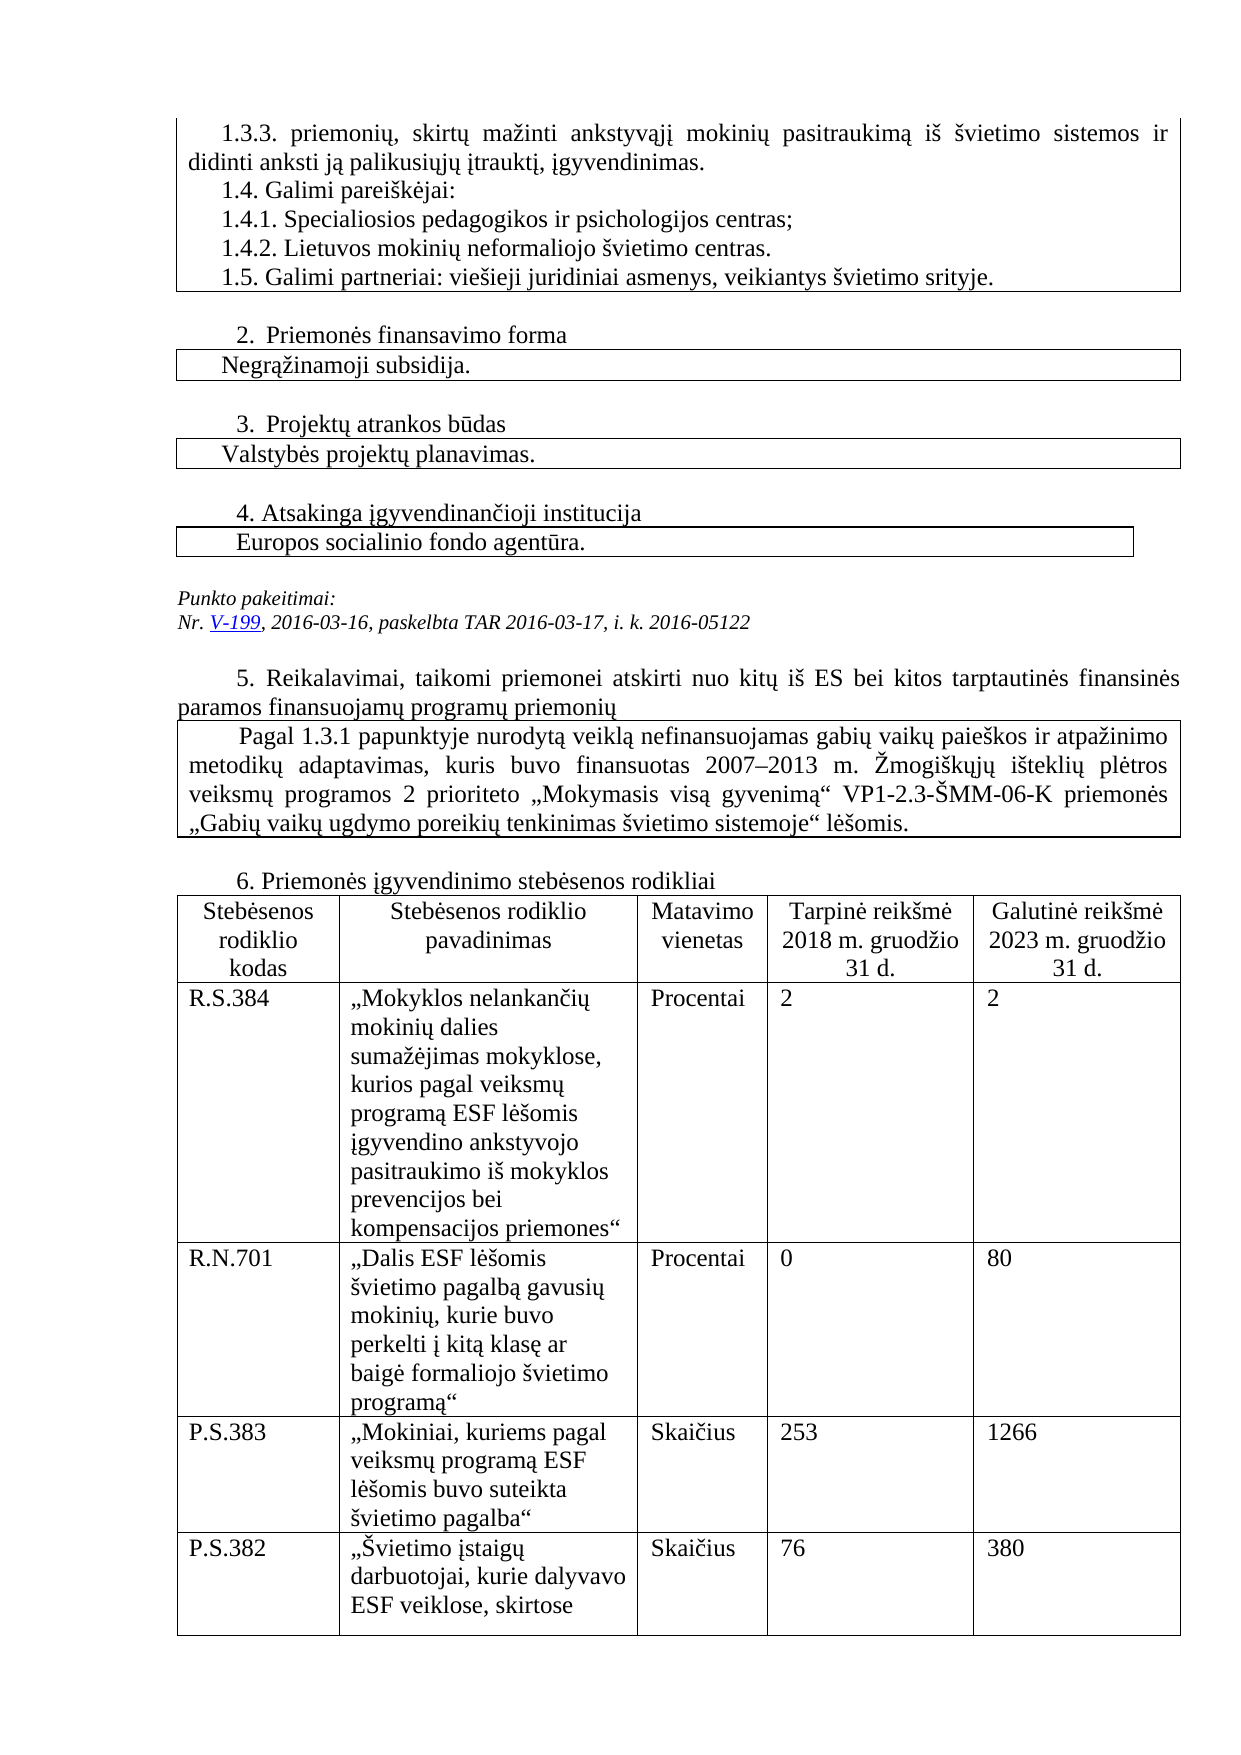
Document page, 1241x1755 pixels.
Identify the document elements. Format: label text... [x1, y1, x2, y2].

text 3. Projektų atrankos būdas [236, 409, 1181, 438]
table_cell Procentai [638, 1243, 767, 1416]
table_header Valstybės projektų planavimas. [177, 439, 1180, 468]
table_cell „Dalis ESF lėšomis švietimo pagalbą gavusių mokinių, kurie buvo perkelti į kitą klasę ar baigė formaliojo švietimo programą“ [340, 1243, 637, 1416]
text Nr. V-199, 2016-03-16, paskelbta TAR 2016-03-17, i. k. 2016-05122 [177, 610, 1181, 634]
table_cell Procentai [638, 983, 767, 1242]
table_cell 0 [768, 1243, 973, 1416]
table_header Stebėsenos rodiklio pavadinimas [340, 896, 637, 982]
text 4. Atsakinga įgyvendinančioji institucija [177, 498, 1181, 526]
table_header Europos socialinio fondo agentūra. [177, 528, 1133, 556]
table_cell Skaičius [638, 1533, 767, 1635]
table_cell 80 [974, 1243, 1180, 1416]
table_cell „Mokyklos nelankančių mokinių dalies sumažėjimas mokyklose, kurios pagal veiksmų programą ESF lėšomis įgyvendino ankstyvojo pasitraukimo iš mokyklos prevencijos bei kompensacijos priemones“ [340, 983, 637, 1242]
text Punkto pakeitimai: [177, 586, 1181, 610]
table_cell 2 [768, 983, 973, 1242]
table_cell 76 [768, 1533, 973, 1635]
table_header Matavimo vienetas [638, 896, 767, 982]
table_cell 380 [974, 1533, 1180, 1635]
table_cell „Švietimo įstaigų darbuotojai, kurie dalyvavo ESF veiklose, skirtose [340, 1533, 637, 1635]
table_cell 253 [768, 1417, 973, 1532]
table_cell 1.4. Galimi pareiškėjai: 1.4.1. Specialiosios pedagogikos ir psichologijos centras; 1.4.2. Lietuvos mokinių neformaliojo švietimo centras. [177, 176, 1180, 262]
table_header Pagal 1.3.1 papunktyje nurodytą veiklą nefinansuojamas gabių vaikų paieškos ir atpažinimo metodikų adaptavimas, kuris buvo finansuotas 2007–2013 m. Žmogiškųjų išteklių plėtros veiksmų programos 2 prioriteto „Mokymasis visą gyvenimą“ VP1-2.3-ŠMM-06-K priemonės „Gabių vaikų ugdymo poreikių tenkinimas švietimo sistemoje“ lėšomis. [178, 721, 1180, 836]
table_cell R.N.701 [178, 1243, 339, 1416]
text 2. Priemonės finansavimo forma [236, 320, 1181, 349]
text 5. Reikalavimai, taikomi priemonei atskirti nuo kitų iš ES bei kitos tarptautinės finansinės paramos finansuojamų programų priemonių [177, 663, 1181, 720]
table_cell P.S.383 [178, 1417, 339, 1532]
table_header Stebėsenos rodiklio kodas [178, 896, 339, 982]
text 6. Priemonės įgyvendinimo stebėsenos rodikliai [177, 866, 1181, 895]
table_cell 1.3.3. priemonių, skirtų mažinti ankstyvąjį mokinių pasitraukimą iš švietimo sistemos ir didinti anksti ją palikusiųjų įtrauktį, įgyvendinimas. [177, 118, 1180, 176]
table_header Galutinė reikšmė 2023 m. gruodžio 31 d. [974, 896, 1180, 982]
table_header Negrąžinamoji subsidija. [177, 350, 1180, 379]
table_header Tarpinė reikšmė 2018 m. gruodžio 31 d. [768, 896, 973, 982]
table_cell Skaičius [638, 1417, 767, 1532]
table_cell 2 [974, 983, 1180, 1242]
table_cell 1.5. Galimi partneriai: viešieji juridiniai asmenys, veikiantys švietimo srityje. [177, 262, 1180, 291]
table_cell 1266 [974, 1417, 1180, 1532]
table_cell P.S.382 [178, 1533, 339, 1635]
table_cell R.S.384 [178, 983, 339, 1242]
table_cell „Mokiniai, kuriems pagal veiksmų programą ESF lėšomis buvo suteikta švietimo pagalba“ [340, 1417, 637, 1532]
